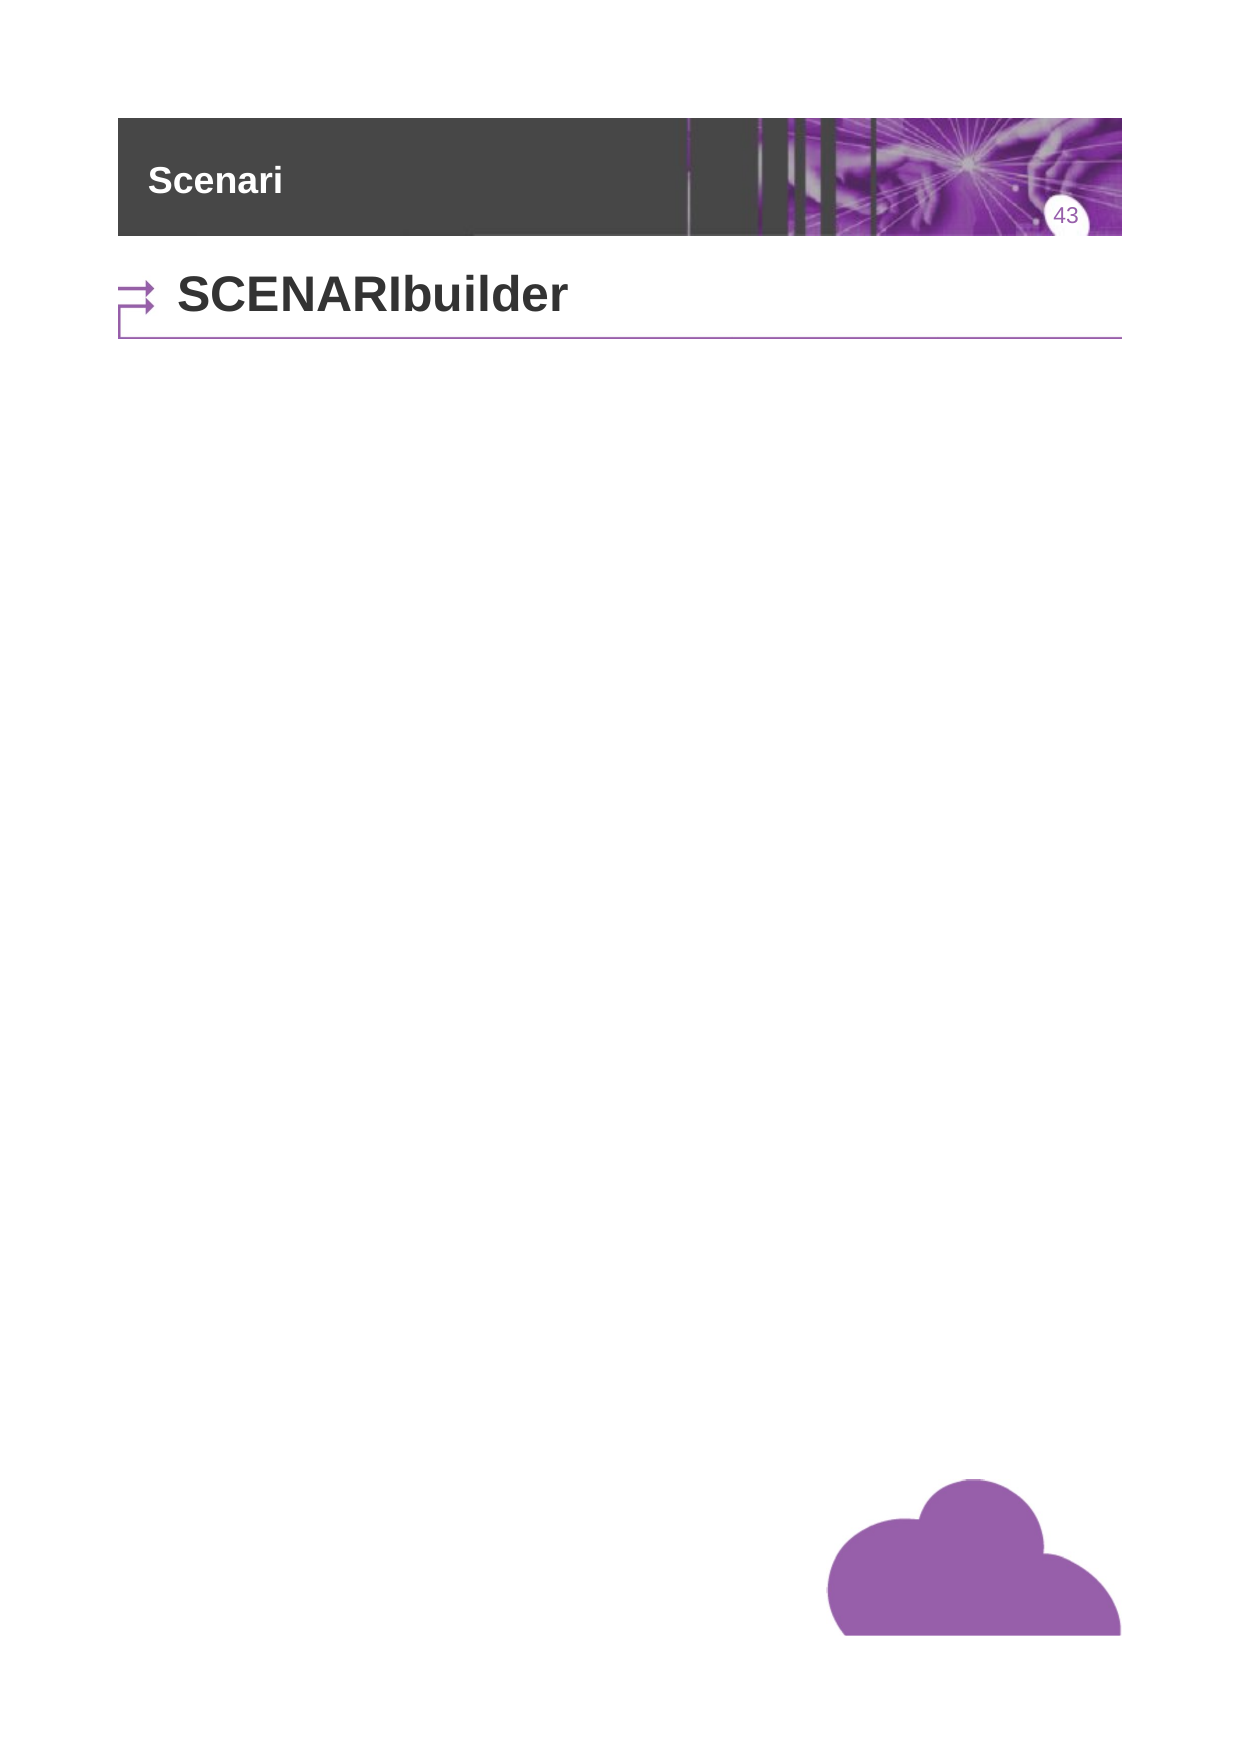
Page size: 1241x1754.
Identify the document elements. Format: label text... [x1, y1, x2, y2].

title SCENARIbuilder [118, 266, 1122, 338]
picture [321, 1148, 1122, 1636]
picture [118, 118, 1122, 236]
